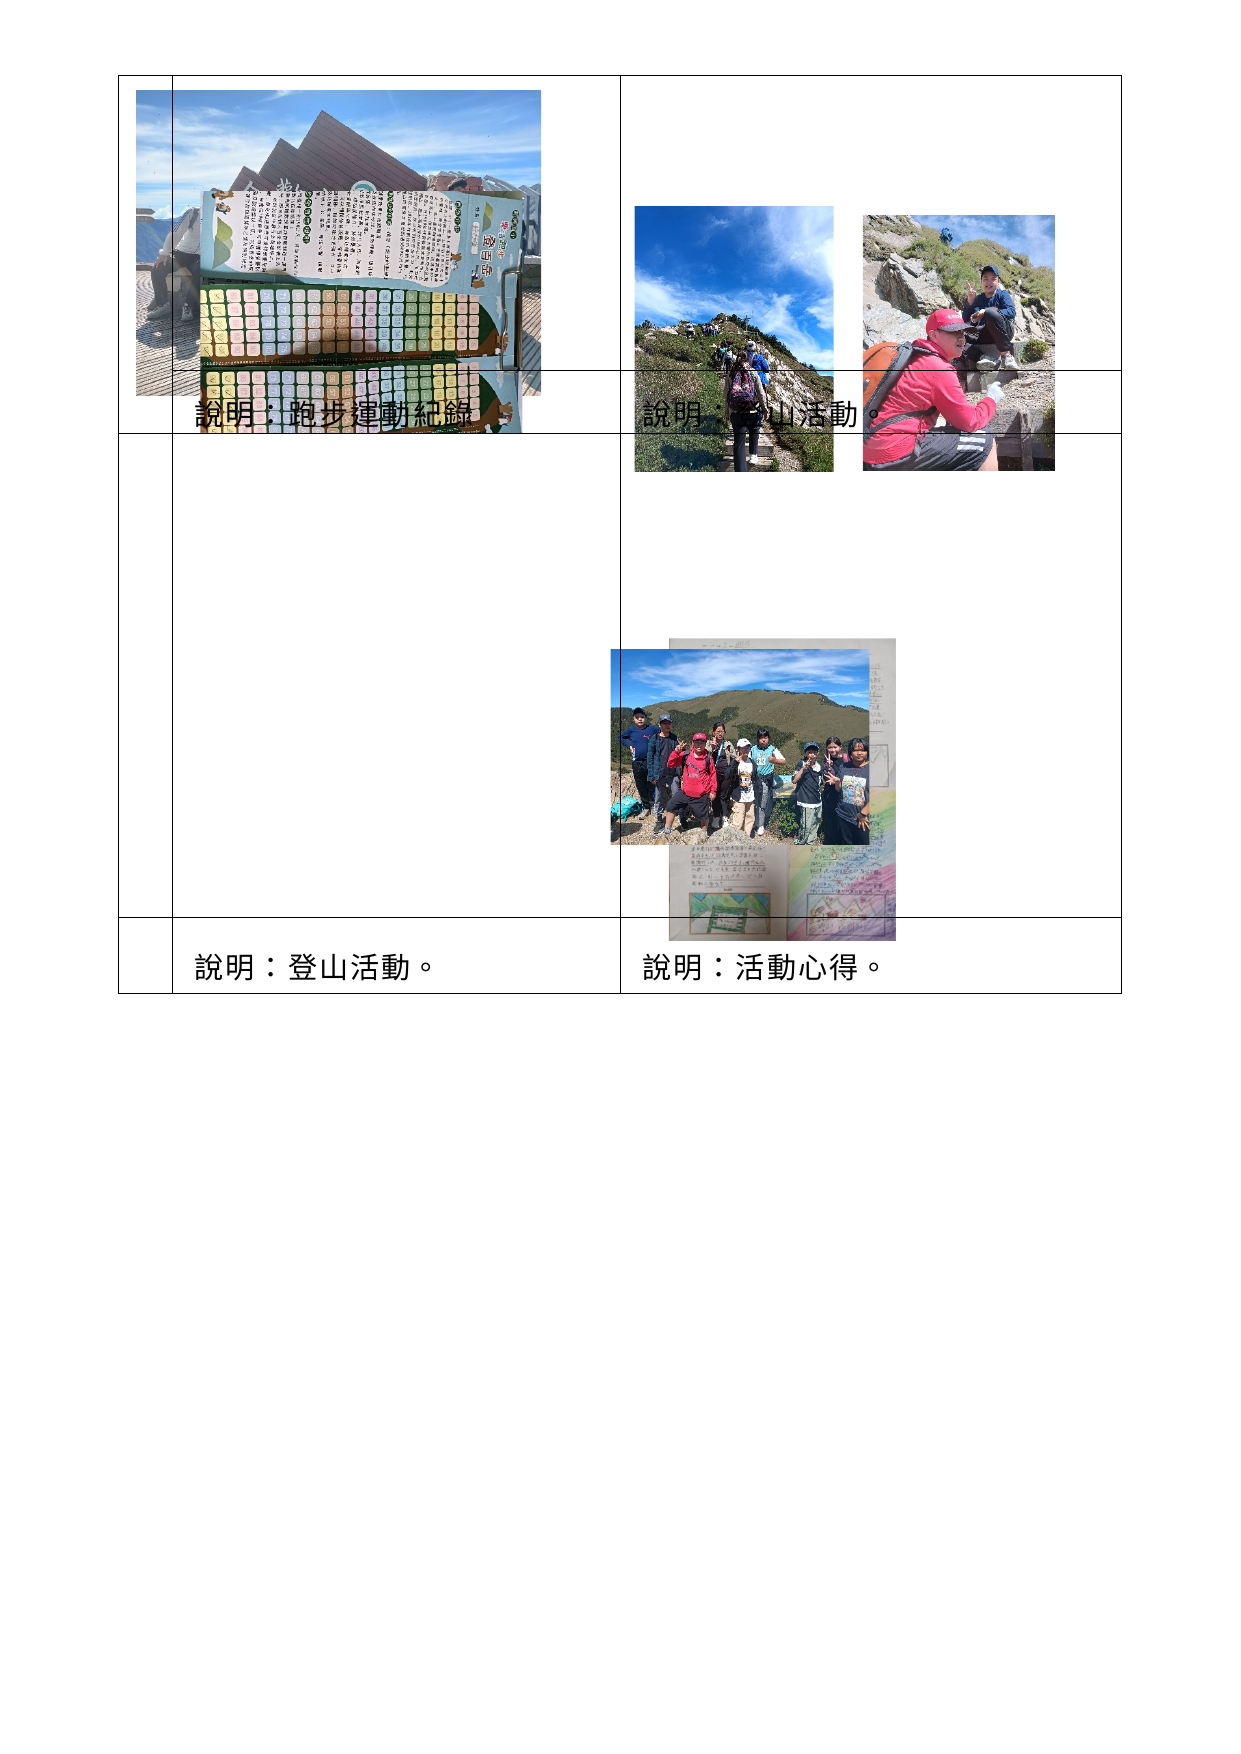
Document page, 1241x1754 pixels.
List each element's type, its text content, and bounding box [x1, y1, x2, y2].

table_cell [621, 845, 668, 917]
picture [173, 371, 542, 433]
table_cell [119, 76, 172, 433]
table_cell [621, 76, 1121, 370]
picture [634, 371, 834, 433]
table_cell 說明：跑步運動紀錄 [173, 396, 200, 433]
table_cell [621, 434, 1121, 917]
picture [136, 90, 172, 396]
picture [173, 90, 542, 370]
picture [862, 371, 1055, 433]
picture [610, 649, 620, 845]
table_cell 說明：登山活動。 [621, 371, 634, 433]
table_cell 說明：登山活動。 [1055, 371, 1121, 433]
picture [862, 215, 1055, 370]
picture [621, 639, 896, 917]
table_cell 說明：活動心得。 [621, 918, 1121, 993]
table_cell 說明：登山活動。 [173, 918, 620, 993]
table_cell [119, 434, 172, 917]
table_cell 說明：登山活動。 [834, 371, 862, 433]
picture [634, 206, 834, 370]
table_cell 說明：跑步運動紀錄 [523, 371, 620, 433]
picture [862, 434, 1055, 471]
table_cell [119, 918, 172, 993]
picture [634, 434, 834, 472]
table_cell [173, 76, 620, 370]
table_cell [173, 434, 620, 917]
picture [669, 918, 896, 941]
